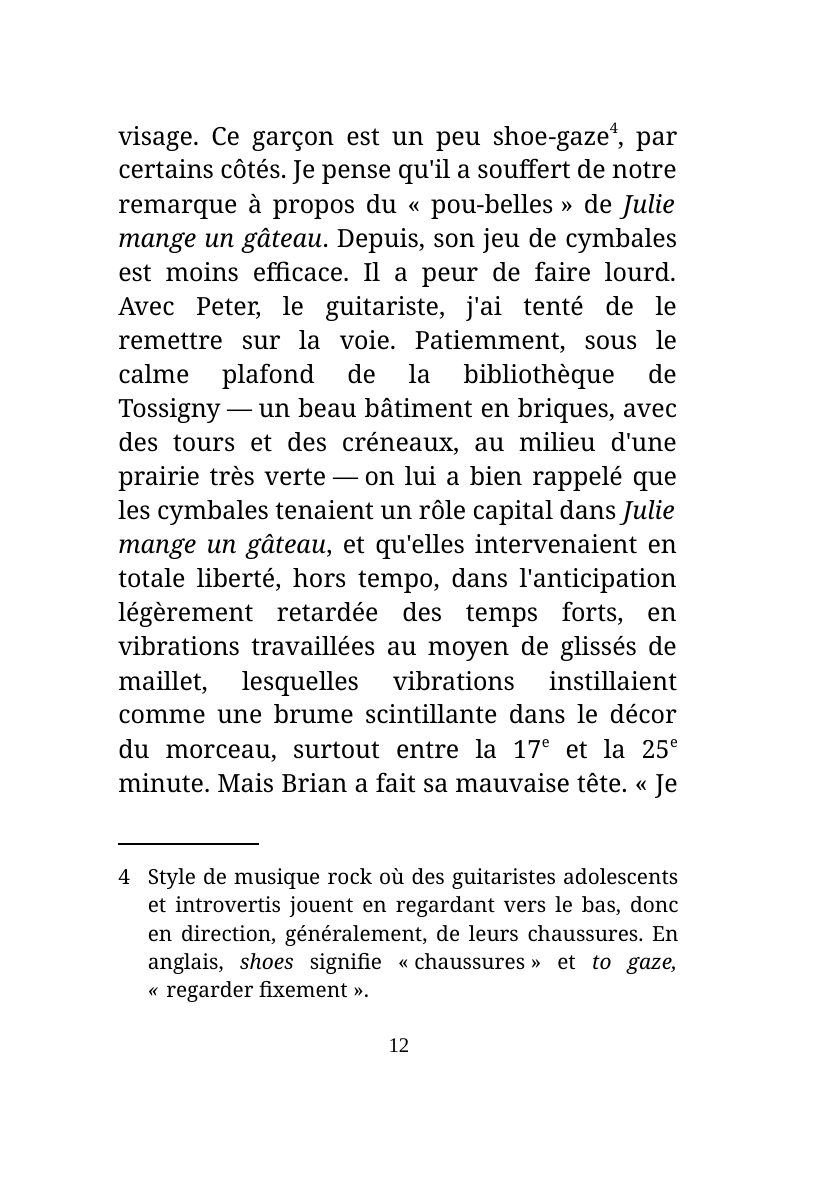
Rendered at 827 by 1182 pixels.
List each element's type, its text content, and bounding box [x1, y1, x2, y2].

text visage. Ce garçon est un peu shoe‑gaze, par certains côtés. Je pense qu'il a souffert de notre remarque à propos du « pou-belles » de Julie mange un gâteau. Depuis, son jeu de cymbales est moins efficace. Il a peur de faire lourd. Avec Peter, le guitariste, j'ai tenté de le remettre sur la voie. Patiemment, sous le calme plafond de la bibliothèque de Tossigny — un beau bâtiment en briques, avec des tours et des créneaux, au milieu d'une prairie très verte — on lui a bien rappelé que les cymbales tenaient un rôle capital dans Julie mange un gâteau, et qu'elles intervenaient en totale liberté, hors tempo, dans l'anticipation légèrement retardée des temps forts, en vibrations travaillées au moyen de glissés de maillet, lesquelles vibrations instillaient comme une brume scintillante dans le décor du morceau, surtout entre la 17e et la 25e minute. Mais Brian a fait sa mauvaise tête. « Je [118, 118, 677, 799]
text Style de musique rock où des guitaristes adolescents et introvertis jouent en regardant vers le bas, donc en direction, généralement, de leurs chaussures. En anglais, shoes signifie « chaussures » et to gaze, « regarder fixement ». [118, 862, 679, 1004]
